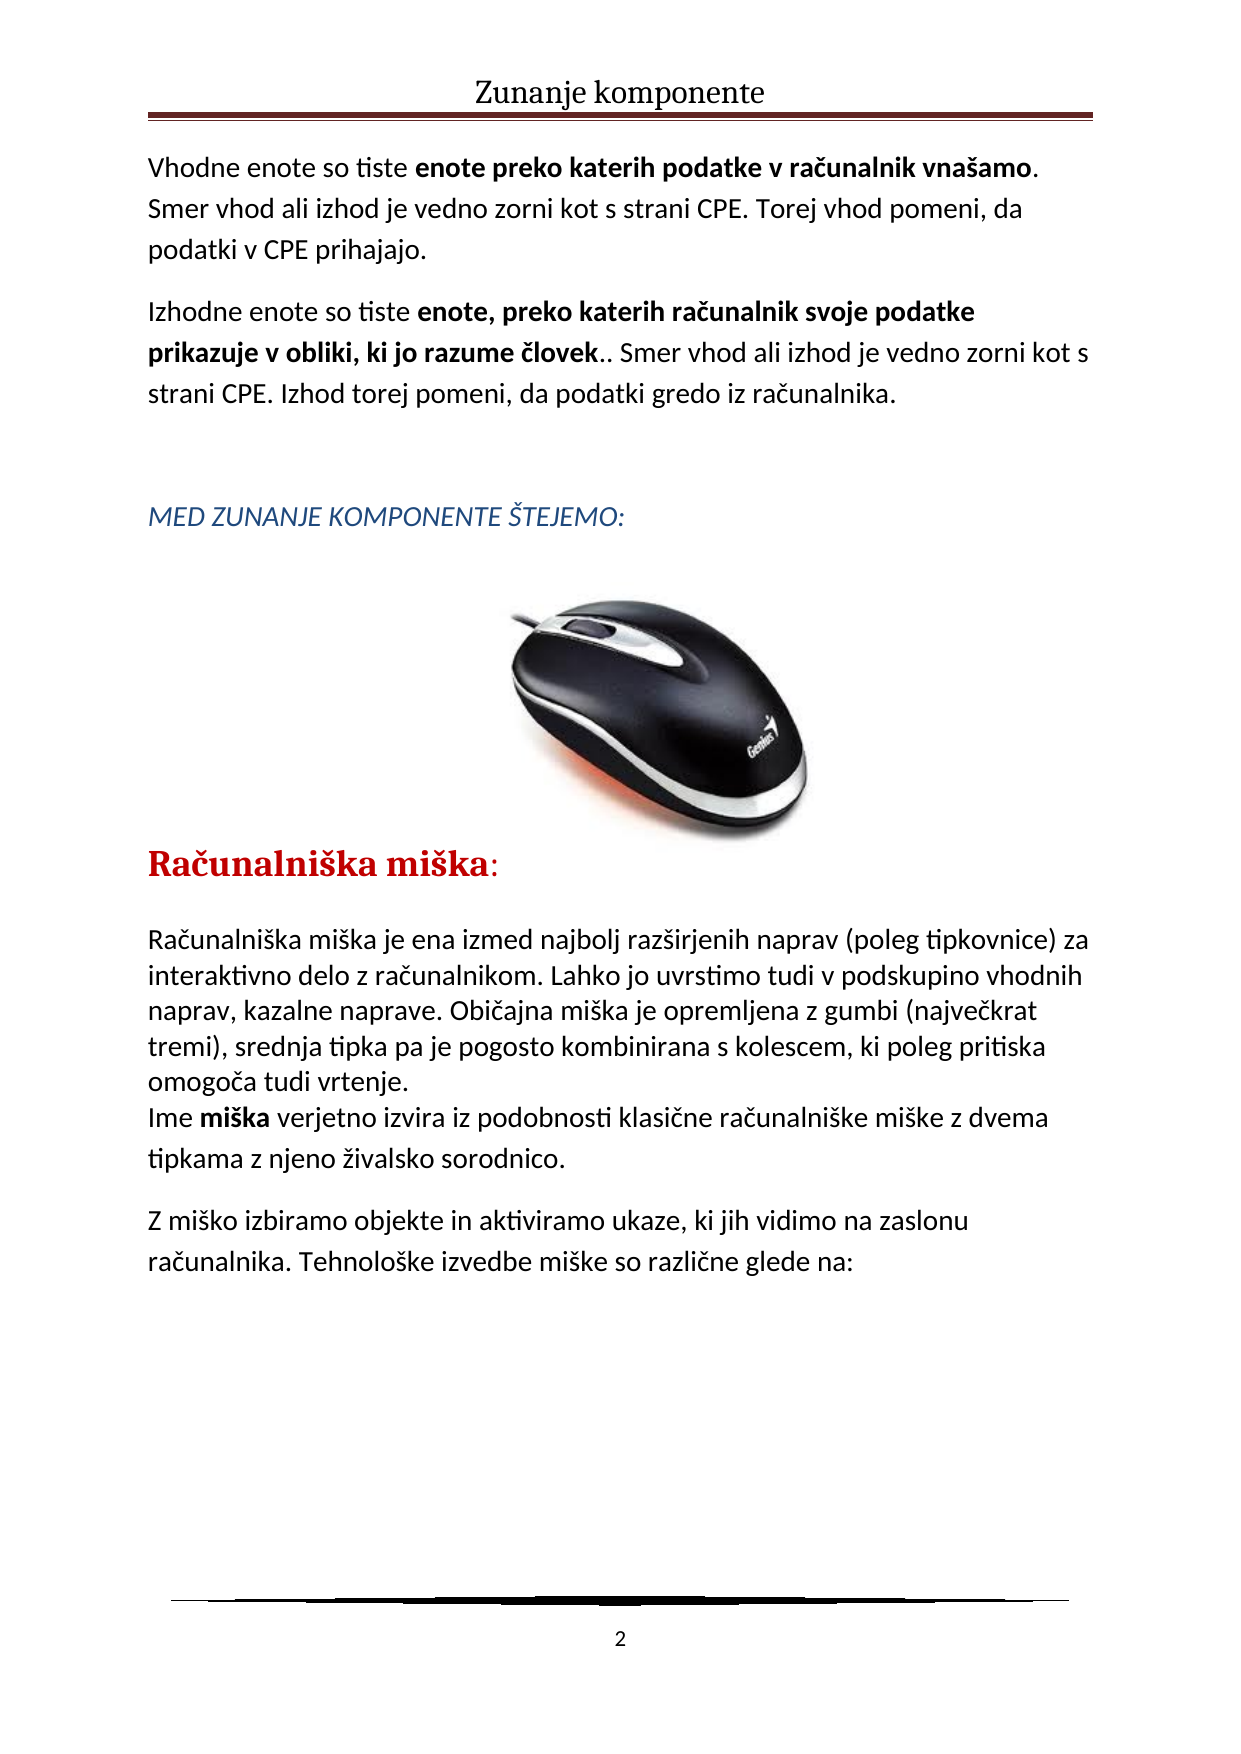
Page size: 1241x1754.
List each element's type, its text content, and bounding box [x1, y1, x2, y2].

text Ime miška verjetno izvira iz podobnosti klasične računalniške miške z dvema tipkama z njeno živalsko sorodnico. [148, 1099, 1093, 1176]
text MED ZUNANJE KOMPONENTE ŠTEJEMO: [148, 498, 1093, 534]
picture [499, 560, 815, 876]
text Vhodne enote so tiste enote preko katerih podatke v računalnik vnašamo. Smer vhod ali izhod je vedno zorni kot s strani CPE. Torej vhod pomeni, da podatki v CPE prihajajo. [148, 149, 1093, 267]
text Z miško izbiramo objekte in aktiviramo ukaze, ki jih vidimo na zaslonu računalnika. Tehnološke izvedbe miške so različne glede na: [148, 1202, 1093, 1524]
text Izhodne enote so tiste enote, preko katerih računalnik svoje podatke prikazuje v obliki, ki jo razume človek.. Smer vhod ali izhod je vedno zorni kot s strani CPE. Izhod torej pomeni, da podatki gredo iz računalnika. [148, 293, 1093, 411]
text Računalniška miška: Računalniška miška je ena izmed najbolj razširjenih naprav (poleg tipkovnice) za interaktivno delo z računalnikom. Lahko jo uvrstimo tudi v podskupino vhodnih naprav, kazalne naprave. Običajna miška je opremljena z gumbi (največkrat tremi), srednja tipka pa je pogosto kombinirana s kolescem, ki poleg pritiska omogoča tudi vrtenje. [148, 560, 1093, 1099]
